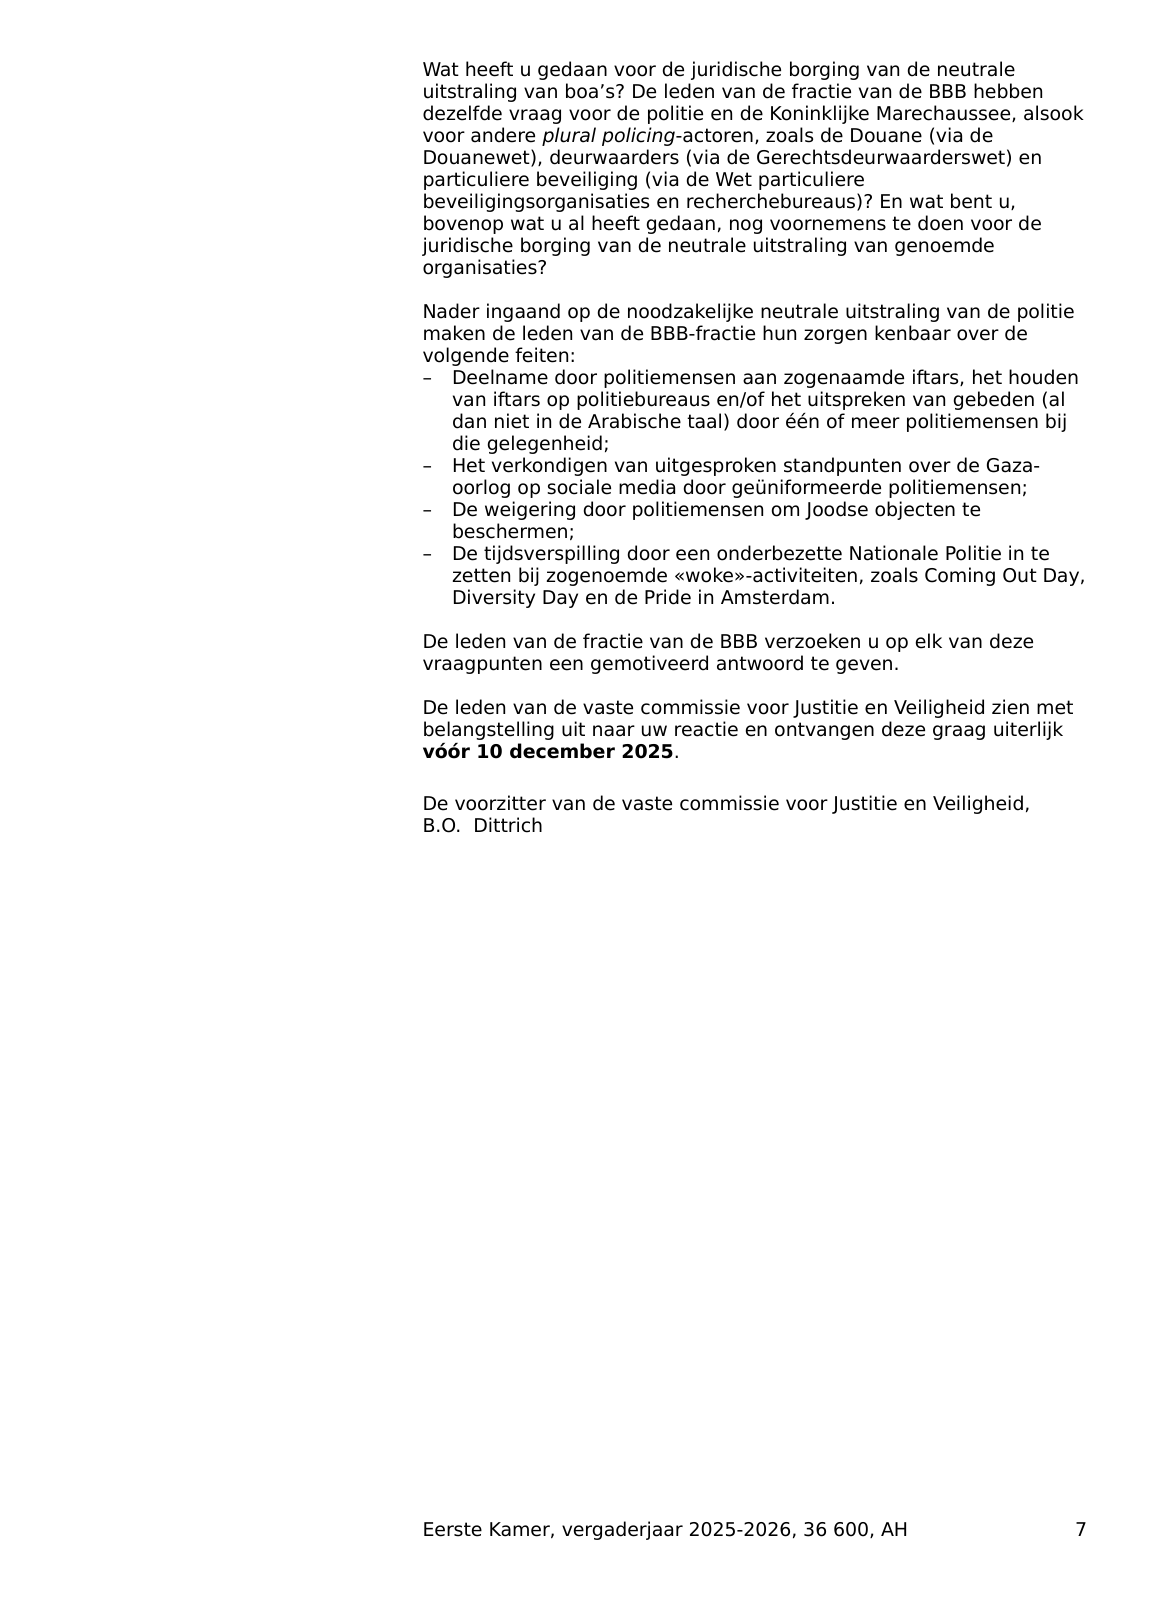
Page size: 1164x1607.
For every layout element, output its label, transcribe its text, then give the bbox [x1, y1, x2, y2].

text – De weigering door politiemensen om Joodse objecten te beschermen; [422, 499, 1087, 543]
text De leden van de vaste commissie voor Justitie en Veiligheid zien met belangstelling uit naar uw reactie en ontvangen deze graag uiterlijk vóór 10 december 2025. [422, 697, 1087, 763]
text De leden van de fractie van de BBB verzoeken u op elk van deze vraagpunten een gemotiveerd antwoord te geven. [422, 631, 1087, 675]
text – De tijdsverspilling door een onderbezette Nationale Politie in te zetten bij zogenoemde «woke»-activiteiten, zoals Coming Out Day, Diversity Day en de Pride in Amsterdam. [422, 543, 1087, 609]
text – Deelname door politiemensen aan zogenaamde iftars, het houden van iftars op politiebureaus en/of het uitspreken van gebeden (al dan niet in de Arabische taal) door één of meer politiemensen bij die gelegenheid; [422, 367, 1087, 455]
text De voorzitter van de vaste commissie voor Justitie en Veiligheid, B.O. Dittrich [422, 793, 1087, 837]
text Nader ingaand op de noodzakelijke neutrale uitstraling van de politie maken de leden van de BBB-fractie hun zorgen kenbaar over de volgende feiten: [422, 301, 1087, 367]
text Wat heeft u gedaan voor de juridische borging van de neutrale uitstraling van boa’s? De leden van de fractie van de BBB hebben dezelfde vraag voor de politie en de Koninklijke Marechaussee, alsook voor andere plural policing-actoren, zoals de Douane (via de Douanewet), deurwaarders (via de Gerechtsdeurwaarderswet) en particuliere beveiliging (via de Wet particuliere beveiligingsorganisaties en recherchebureaus)? En wat bent u, bovenop wat u al heeft gedaan, nog voornemens te doen voor de juridische borging van de neutrale uitstraling van genoemde organisaties? [422, 59, 1087, 279]
text – Het verkondigen van uitgesproken standpunten over de Gaza-oorlog op sociale media door geüniformeerde politiemensen; [422, 455, 1087, 499]
